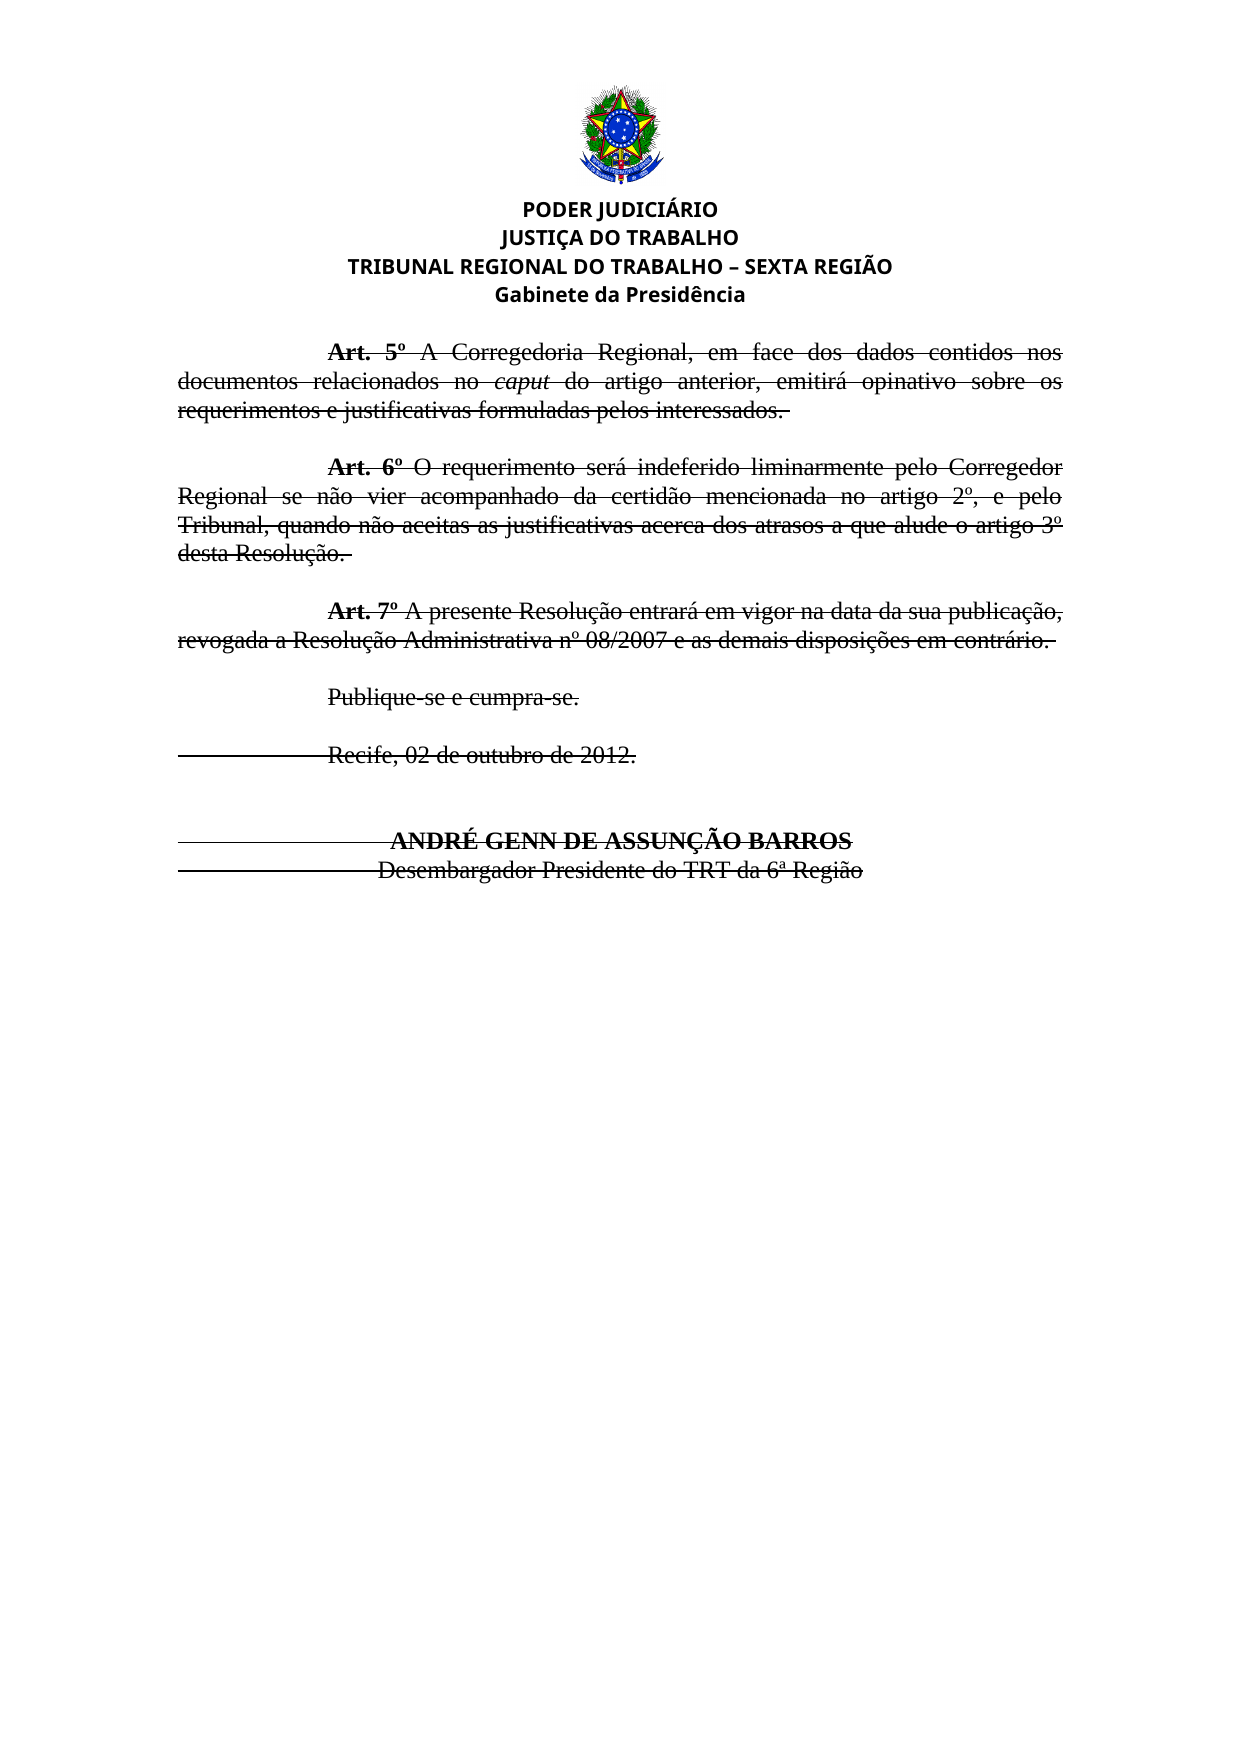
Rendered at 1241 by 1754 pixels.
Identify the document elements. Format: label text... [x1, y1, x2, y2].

text Publique-se e cumpra-se. [177, 682, 1063, 711]
text Art. 6º O requerimento será indeferido liminarmente pelo Corregedor Regional se não vier acompanhado da certidão mencionada no artigo 2º, e pelo Tribunal, quando não aceitas as justificativas acerca dos atrasos a que alude o artigo 3º desta Resolução. [177, 526, 1063, 567]
picture [575, 82, 666, 186]
text Art. 7º A presente Resolução entrará em vigor na data da sua publicação, revogada a Resolução Administrativa nº 08/2007 e as demais disposições em contrário. [177, 596, 1063, 653]
text ANDRÉ GENN DE ASSUNÇÃO BARROS [177, 826, 1063, 855]
text Art. 6º O requerimento será indeferido liminarmente pelo Corregedor Regional se não vier acompanhado da certidão mencionada no artigo 2º, e pelo Tribunal, quando não aceitas as justificativas acerca dos atrasos a que alude o artigo 3º desta Resolução. [177, 452, 1063, 525]
text Art. 5º A Corregedoria Regional, em face dos dados contidos nos documentos relacionados no caput do artigo anterior, emitirá opinativo sobre os requerimentos e justificativas formuladas pelos interessados. [177, 337, 1063, 382]
text Desembargador Presidente do TRT da 6ª Região [177, 855, 1063, 883]
text Art. 5º A Corregedoria Regional, em face dos dados contidos nos documentos relacionados no caput do artigo anterior, emitirá opinativo sobre os requerimentos e justificativas formuladas pelos interessados. [177, 383, 1063, 423]
text Recife, 02 de outubro de 2012. [177, 740, 1063, 768]
